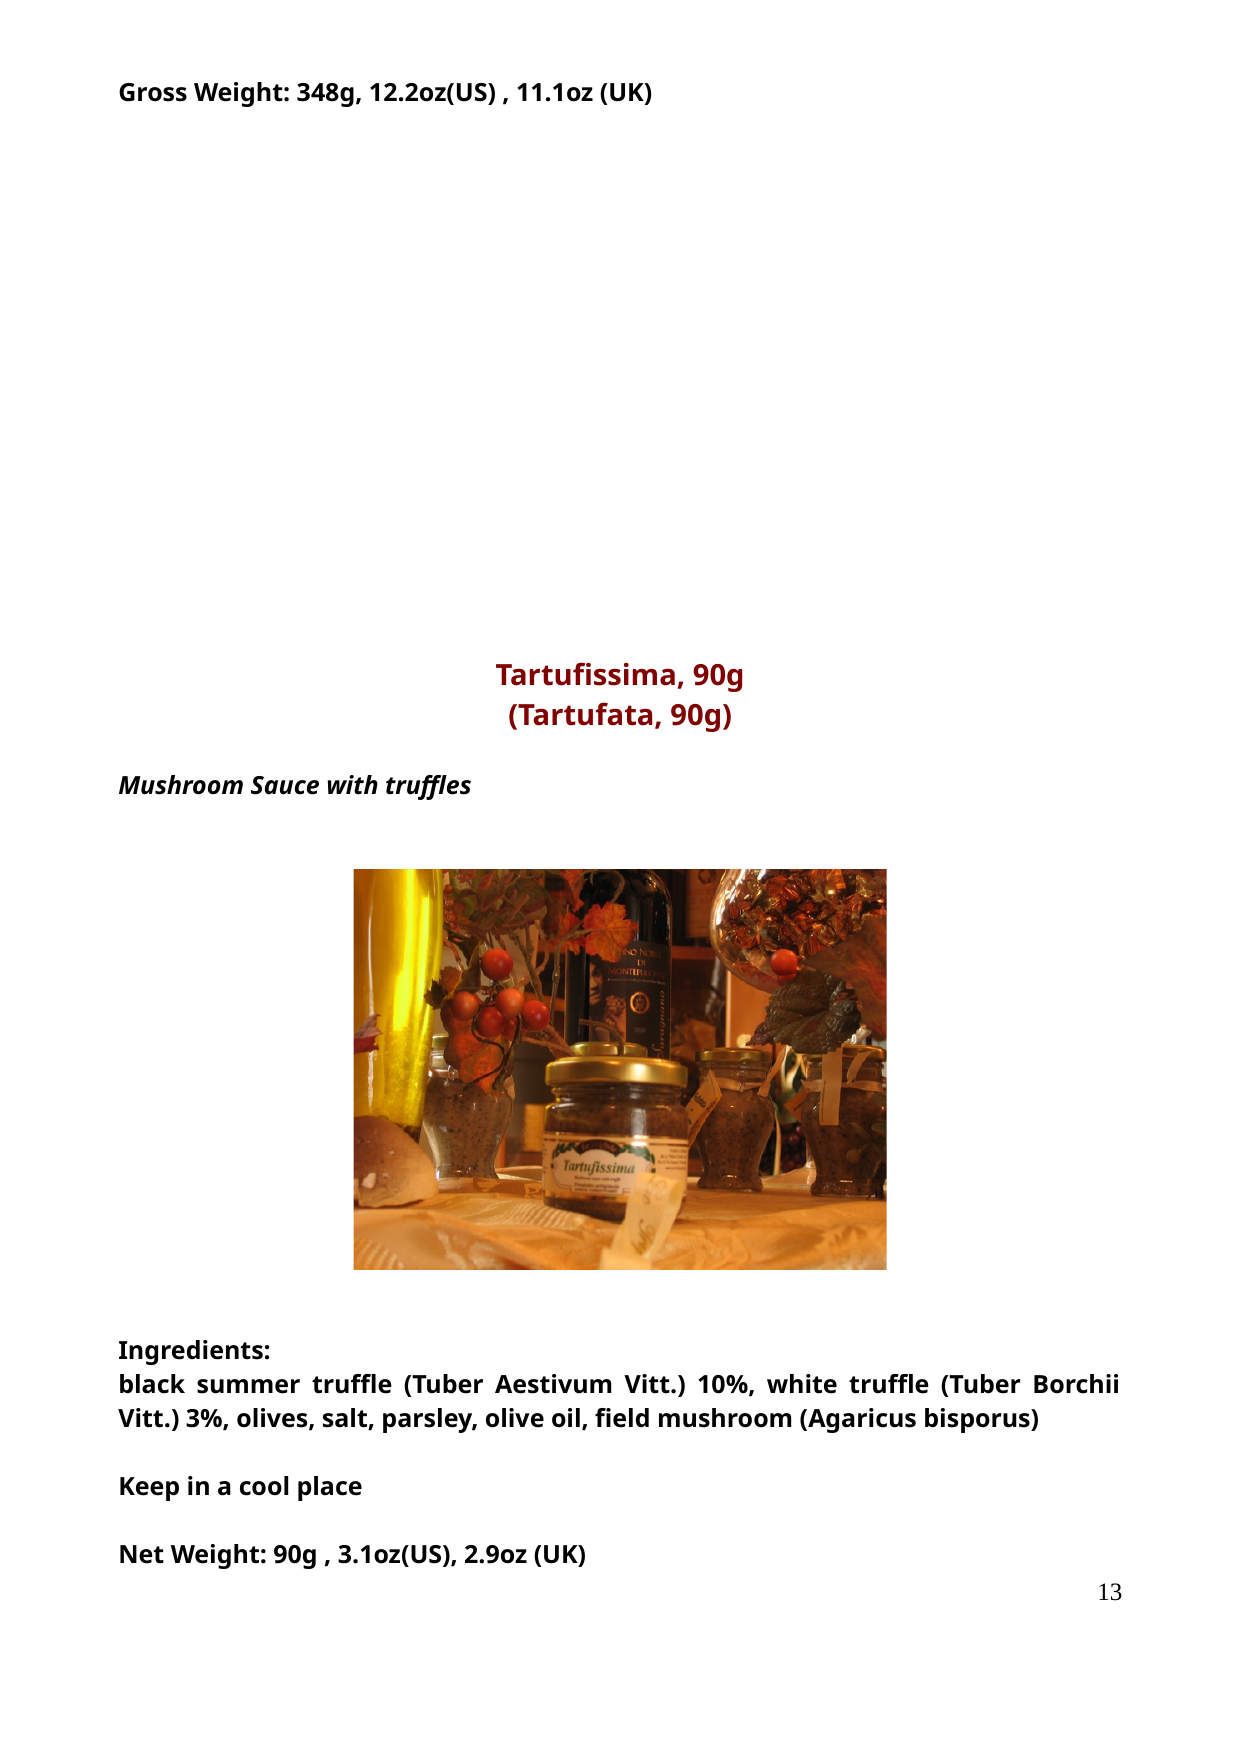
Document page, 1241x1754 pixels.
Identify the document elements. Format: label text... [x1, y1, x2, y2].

text Mushroom Sauce with truffles [118, 767, 1122, 802]
text Ingredients: [118, 1332, 1122, 1366]
text (Tartufata, 90g) [118, 694, 1122, 733]
text Net Weight: 90g , 3.1oz(US), 2.9oz (UK) [118, 1537, 1122, 1571]
text Tartufissima, 90g [118, 654, 1122, 694]
text Keep in a cool place [118, 1469, 1122, 1503]
text black summer truffle (Tuber Aestivum Vitt.) 10%, white truffle (Tuber Borchii Vitt.) 3%, olives, salt, parsley, olive oil, field mushroom (Agaricus bisporus) [118, 1366, 1122, 1434]
text Gross Weight: 348g, 12.2oz(US) , 11.1oz (UK) [118, 75, 1122, 109]
